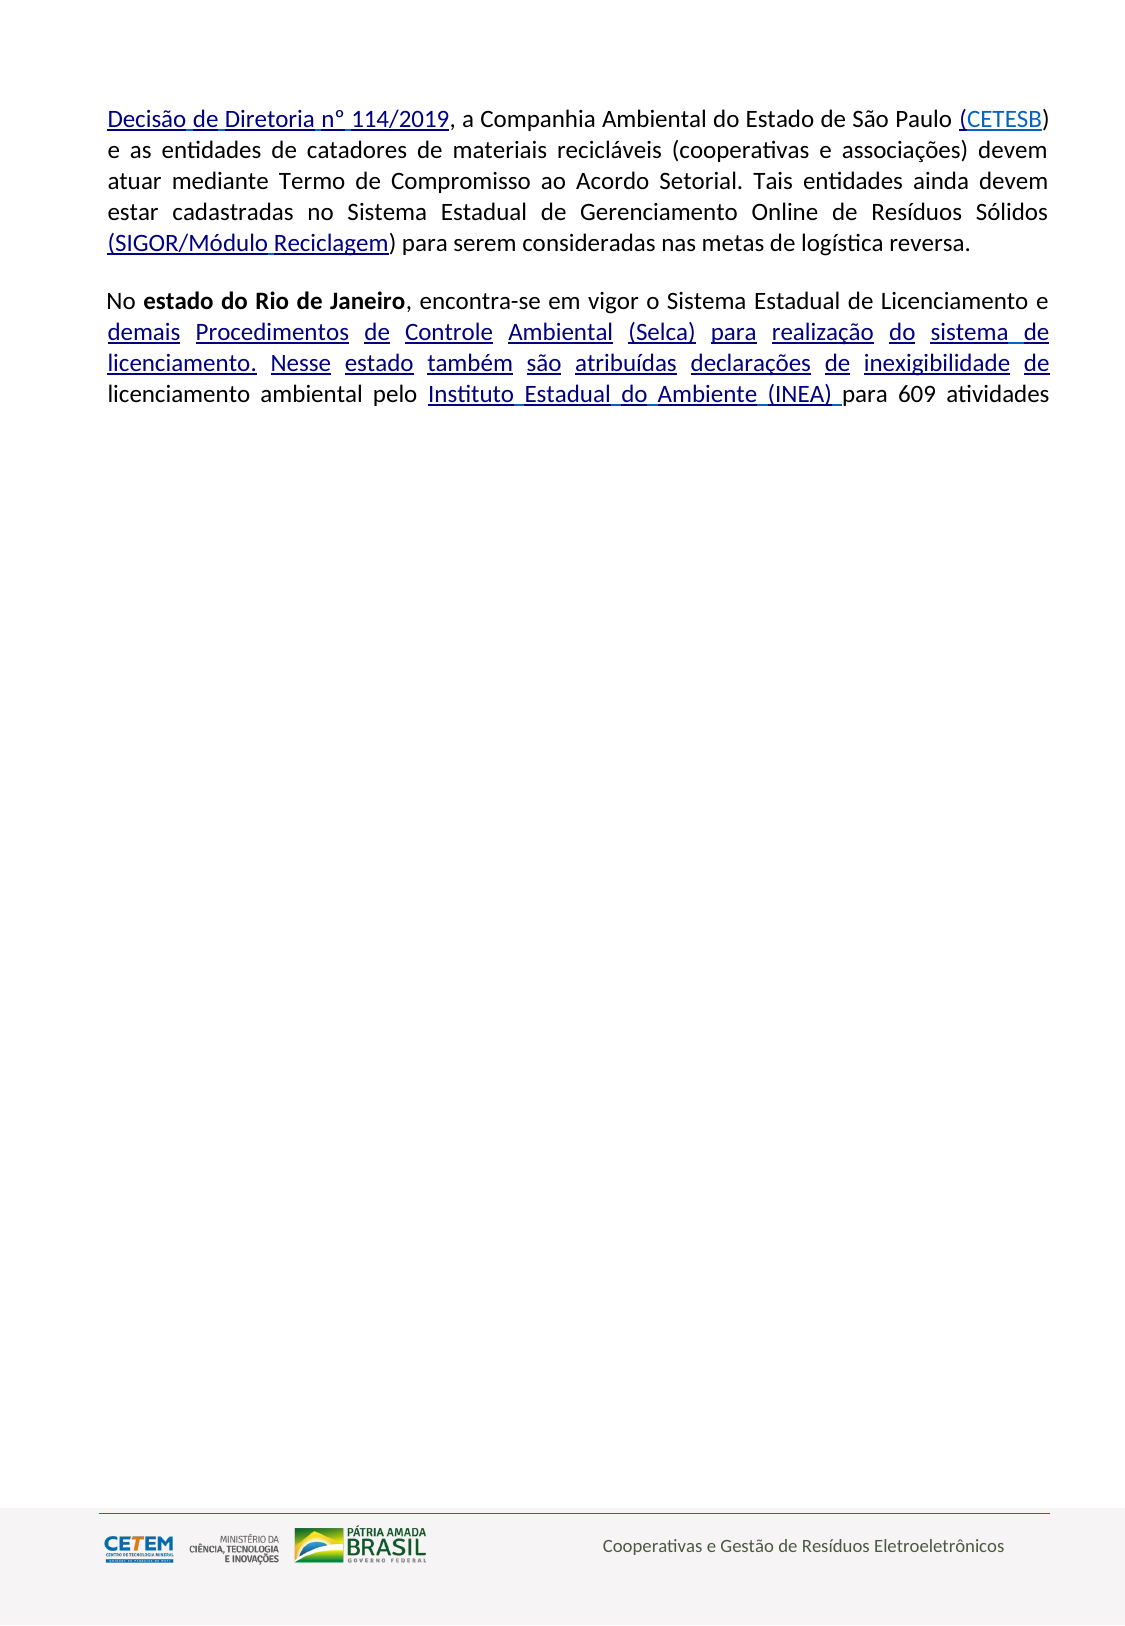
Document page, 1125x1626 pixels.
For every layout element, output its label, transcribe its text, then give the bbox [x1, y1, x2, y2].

text No estado do Rio de Janeiro, encontra-se em vigor o Sistema Estadual de Licenciamento e demais Procedimentos de Controle Ambiental (Selca) para realização do sistema de licenciamento. Nesse estado também são atribuídas declarações de inexigibilidade de licenciamento ambiental pelo Instituto Estadual do Ambiente (INEA) para 609 atividades [106, 285, 1049, 409]
text Decisão de Diretoria nº 114/2019, a Companhia Ambiental do Estado de São Paulo (CETESB) e as entidades de catadores de materiais recicláveis (cooperativas e associações) devem atuar mediante Termo de Compromisso ao Acordo Setorial. Tais entidades ainda devem estar cadastradas no Sistema Estadual de Gerenciamento Online de Resíduos Sólidos (SIGOR/Módulo Reciclagem) para serem consideradas nas metas de logística reversa. [106, 103, 1049, 258]
